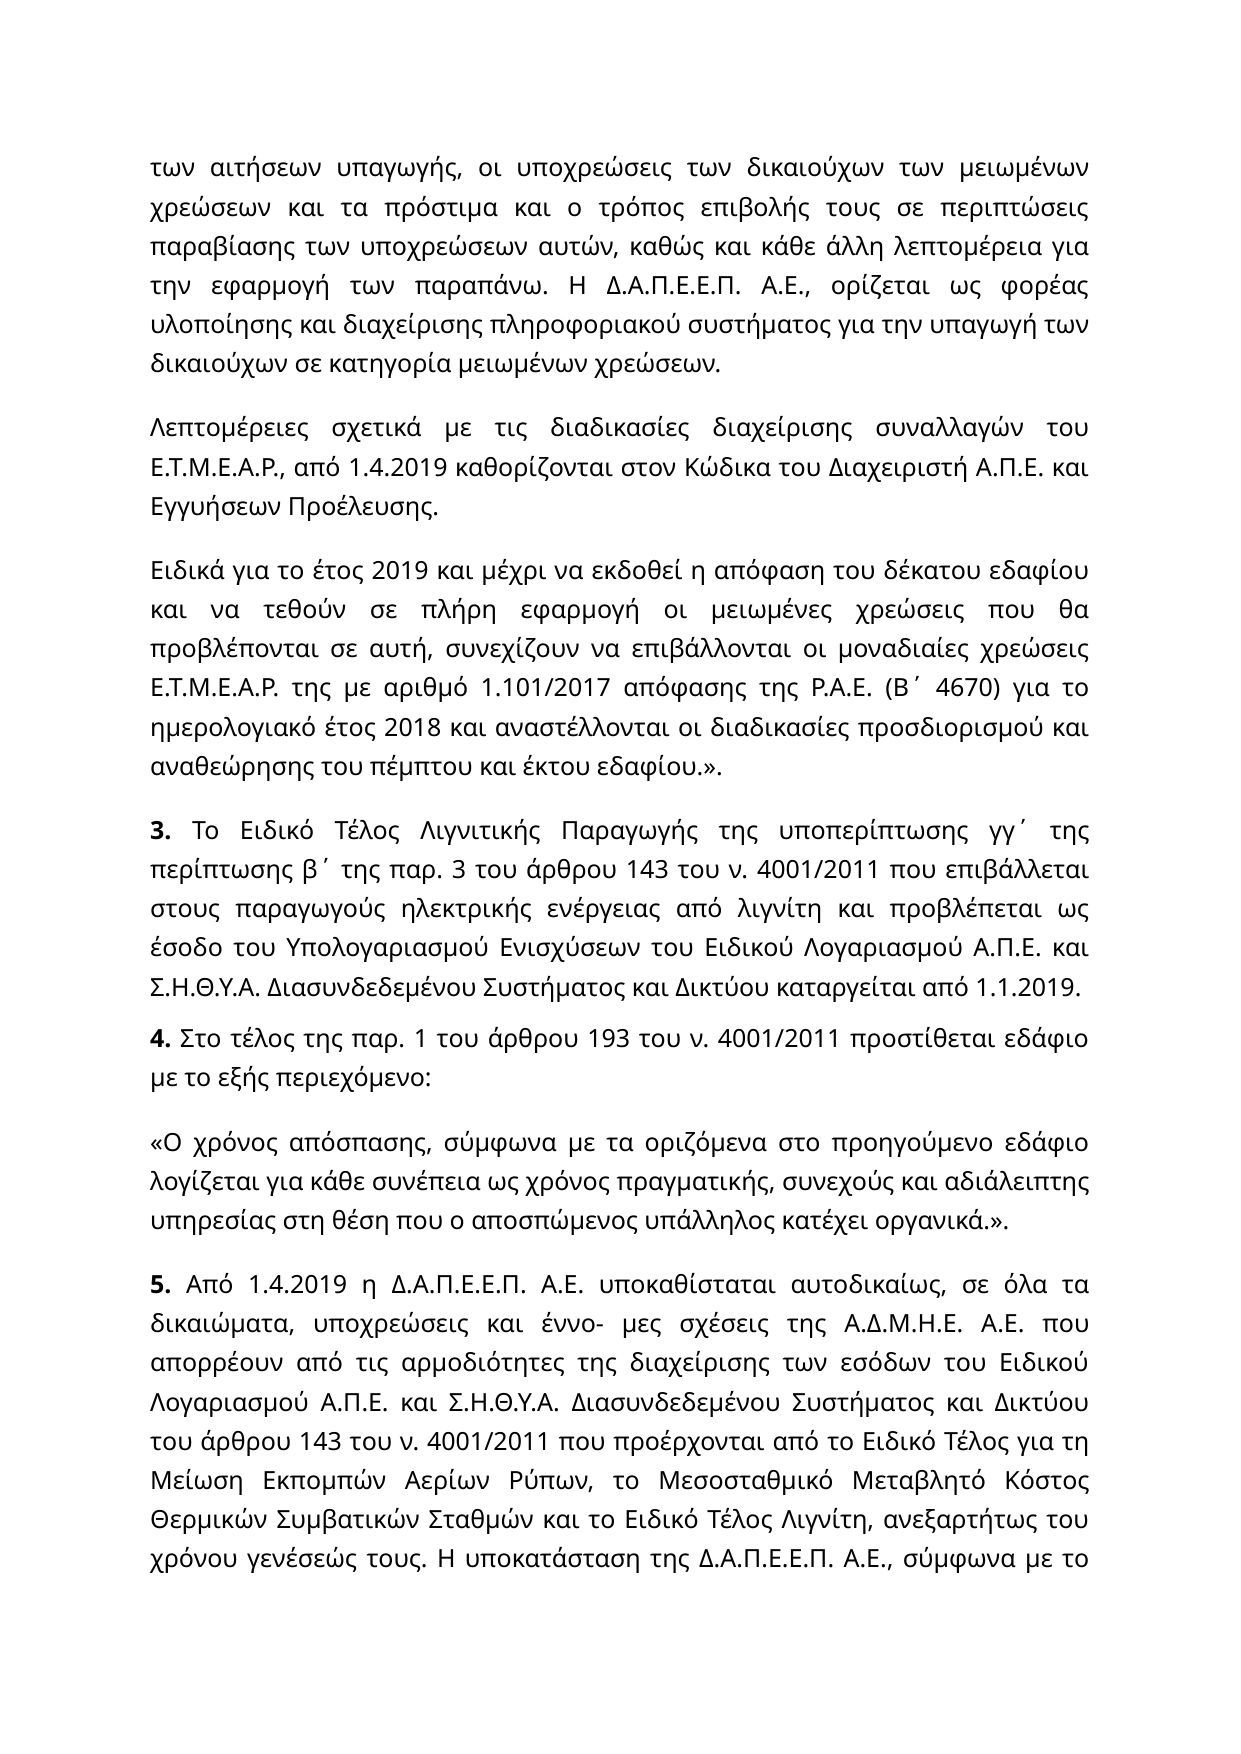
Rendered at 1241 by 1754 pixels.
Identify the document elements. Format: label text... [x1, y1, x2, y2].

text Λεπτομέρειες σχετικά με τις διαδικασίες διαχείρισης συναλλαγών του Ε.Τ.Μ.Ε.Α.Ρ., από 1.4.2019 καθορίζονται στον Κώδικα του Διαχειριστή Α.Π.Ε. και Εγγυήσεων Προέλευσης. [150, 410, 1090, 522]
text των αιτήσεων υπαγωγής, οι υποχρεώσεις των δικαιούχων των μειωμένων χρεώσεων και τα πρόστιμα και ο τρόπος επιβολής τους σε περιπτώσεις παραβίασης των υποχρεώσεων αυτών, καθώς και κάθε άλλη λεπτομέρεια για την εφαρμογή των παραπάνω. Η Δ.Α.Π.Ε.Ε.Π. Α.Ε., ορίζεται ως φορέας υλοποίησης και διαχείρισης πληροφοριακού συστήματος για την υπαγωγή των δικαιούχων σε κατηγορία μειωμένων χρεώσεων. [150, 150, 1090, 380]
text 4. Στο τέλος της παρ. 1 του άρθρου 193 του ν. 4001/2011 προστίθεται εδάφιο με το εξής περιεχόμενο: [150, 1021, 1090, 1094]
text 3. Το Ειδικό Τέλος Λιγνιτικής Παραγωγής της υποπερίπτωσης γγ΄ της περίπτωσης β΄ της παρ. 3 του άρθρου 143 του ν. 4001/2011 που επιβάλλεται στους παραγωγούς ηλεκτρικής ενέργειας από λιγνίτη και προβλέπεται ως έσοδο του Υπολογαριασμού Ενισχύσεων του Ειδικού Λογαριασμού Α.Π.Ε. και Σ.Η.Θ.Υ.Α. Διασυνδεδεμένου Συστήματος και Δικτύου καταργείται από 1.1.2019. [150, 812, 1090, 1003]
text «Ο χρόνος απόσπασης, σύμφωνα με τα οριζόμενα στο προηγούμενο εδάφιο λογίζεται για κάθε συνέπεια ως χρόνος πραγματικής, συνεχούς και αδιάλειπτης υπηρεσίας στη θέση που ο αποσπώμενος υπάλληλος κατέχει οργανικά.». [150, 1124, 1090, 1237]
text 5. Από 1.4.2019 η Δ.Α.Π.Ε.Ε.Π. Α.Ε. υποκαθίσταται αυτοδικαίως, σε όλα τα δικαιώματα, υποχρεώσεις και έννο- μες σχέσεις της Α.Δ.Μ.Η.Ε. Α.Ε. που απορρέουν από τις αρμοδιότητες της διαχείρισης των εσόδων του Ειδικού Λογαριασμού Α.Π.Ε. και Σ.Η.Θ.Υ.Α. Διασυνδεδεμένου Συστήματος και Δικτύου του άρθρου 143 του ν. 4001/2011 που προέρχονται από το Ειδικό Τέλος για τη Μείωση Εκπομπών Αερίων Ρύπων, το Μεσοσταθμικό Μεταβλητό Κόστος Θερμικών Συμβατικών Σταθμών και το Ειδικό Τέλος Λιγνίτη, ανεξαρτήτως του χρόνου γενέσεώς τους. Η υποκατάσταση της Δ.Α.Π.Ε.Ε.Π. Α.Ε., σύμφωνα με το [150, 1267, 1090, 1575]
text Ειδικά για το έτος 2019 και μέχρι να εκδοθεί η απόφαση του δέκατου εδαφίου και να τεθούν σε πλήρη εφαρμογή οι μειωμένες χρεώσεις που θα προβλέπονται σε αυτή, συνεχίζουν να επιβάλλονται οι μοναδιαίες χρεώσεις Ε.Τ.Μ.Ε.Α.Ρ. της με αριθμό 1.101/2017 απόφασης της Ρ.Α.Ε. (Β΄ 4670) για το ημερολογιακό έτος 2018 και αναστέλλονται οι διαδικασίες προσδιορισμού και αναθεώρησης του πέμπτου και έκτου εδαφίου.». [150, 552, 1090, 782]
